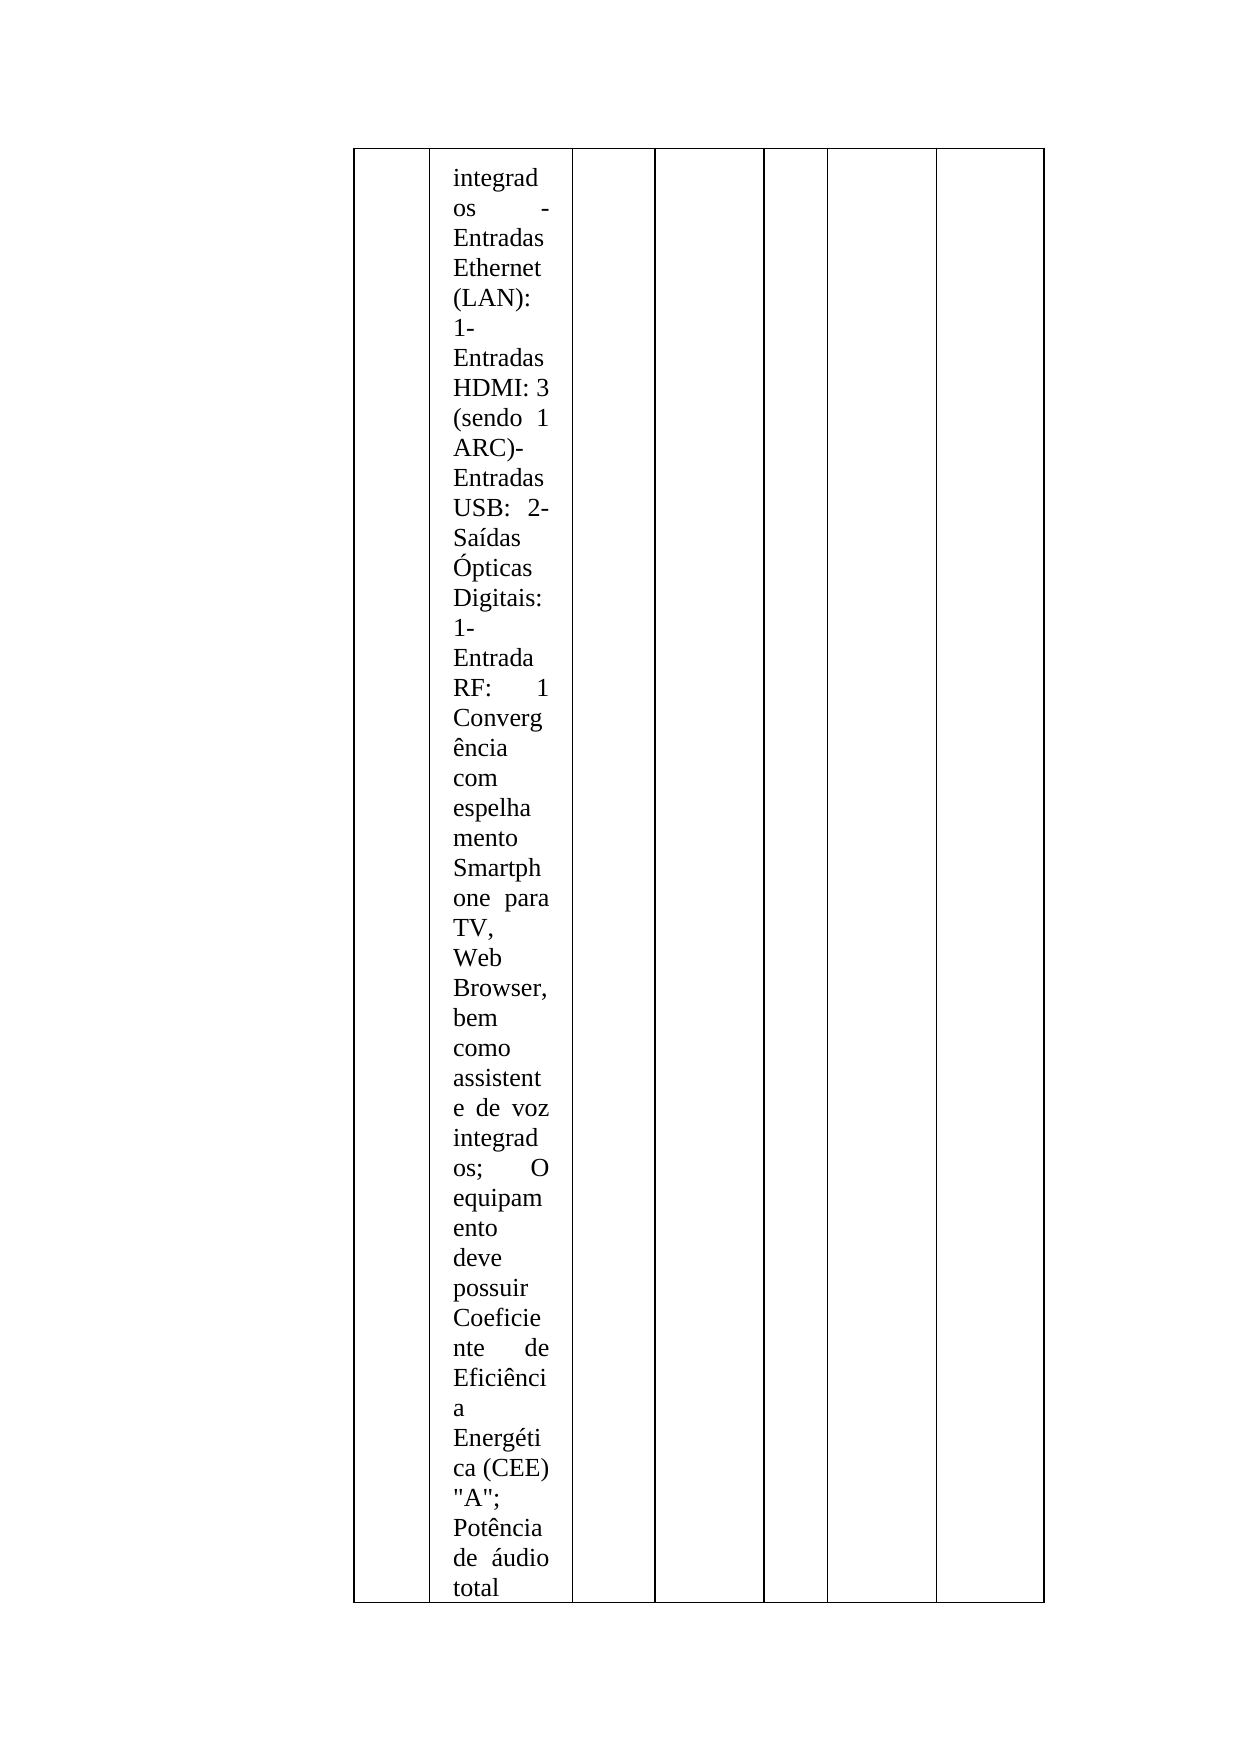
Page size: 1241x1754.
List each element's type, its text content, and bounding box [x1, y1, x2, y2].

table_cell [937, 149, 1043, 1602]
table_cell [765, 149, 827, 1602]
table_cell [355, 149, 429, 1602]
table_cell integrados - Entradas Ethernet (LAN): 1- Entradas HDMI: 3 (sendo 1 ARC)- Entradas USB: 2- Saídas Ópticas Digitais: 1- Entrada RF: 1 Convergência com espelhamento Smartphone para TV, Web Browser, bem como assistente de voz integrados; O equipamento deve possuir Coeficiente de Eficiência Energética (CEE) "A"; Potência de áudio total [430, 149, 572, 1602]
table_cell [573, 149, 654, 1602]
table_cell [656, 149, 763, 1602]
table_cell [828, 149, 936, 1602]
